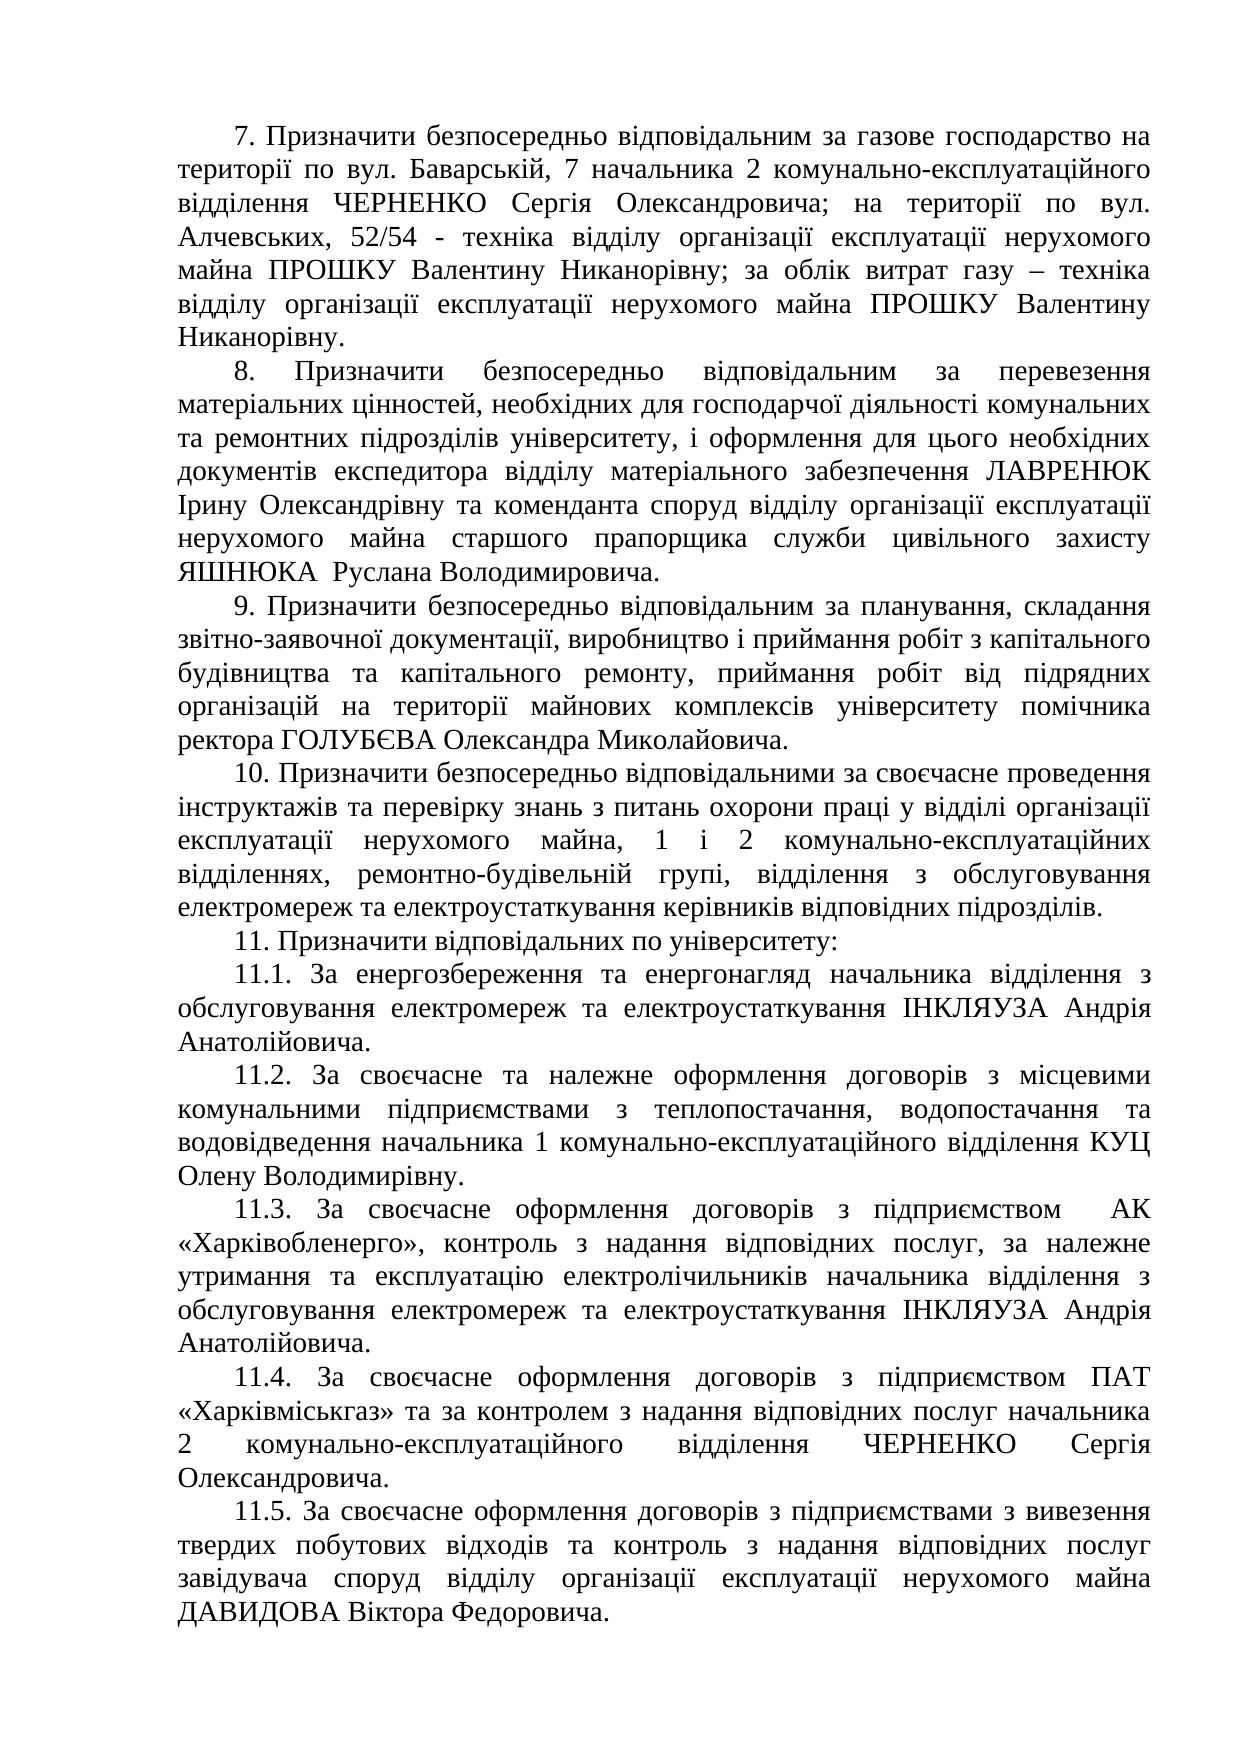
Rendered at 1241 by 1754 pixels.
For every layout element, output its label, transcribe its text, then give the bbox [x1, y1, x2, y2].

text 9. Призначити безпосередньо відповідальним за планування, складання звітно-заявочної документації, виробництво і приймання робіт з капітального будівництва та капітального ремонту, приймання робіт від підрядних організацій на території майнових комплексів університету помічника ректора ГОЛУБЄВА Олександра Миколайовича. [177, 588, 1152, 755]
text 11. Призначити відповідальних по університету: [177, 923, 1152, 957]
text 8. Призначити безпосередньо відповідальним за перевезення матеріальних цінностей, необхідних для господарчої діяльності комунальних та ремонтних підрозділів університету, і оформлення для цього необхідних документів експедитора відділу матеріального забезпечення ЛАВРЕНЮК Ірину Олександрівну та коменданта споруд відділу організації експлуатації нерухомого майна старшого прапорщика служби цивільного захисту ЯШНЮКА Руслана Володимировича. [177, 353, 1152, 588]
text 11.1. За енергозбереження та енергонагляд начальника відділення з обслуговування електромереж та електроустаткування ІНКЛЯУЗА Андрія Анатолійовича. [177, 957, 1152, 1057]
text 11.3. За своєчасне оформлення договорів з підприємством АК «Харківобленерго», контроль з надання відповідних послуг, за належне утримання та експлуатацію електролічильників начальника відділення з обслуговування електромереж та електроустаткування ІНКЛЯУЗА Андрія Анатолійовича. [177, 1191, 1152, 1359]
text 11.4. За своєчасне оформлення договорів з підприємством ПАТ «Харківміськгаз» та за контролем з надання відповідних послуг начальника 2 комунально-експлуатаційного відділення ЧЕРНЕНКО Сергія Олександровича. [177, 1359, 1152, 1493]
text 11.5. За своєчасне оформлення договорів з підприємствами з вивезення твердих побутових відходів та контроль з надання відповідних послуг завідувача споруд відділу організації експлуатації нерухомого майна ДАВИДОВА Віктора Федоровича. [177, 1493, 1152, 1627]
text 10. Призначити безпосередньо відповідальними за своєчасне проведення інструктажів та перевірку знань з питань охорони праці у відділі організації експлуатації нерухомого майна, 1 і 2 комунально-експлуатаційних відділеннях, ремонтно-будівельній групі, відділення з обслуговування електромереж та електроустаткування керівників відповідних підрозділів. [177, 755, 1152, 923]
text 7. Призначити безпосередньо відповідальним за газове господарство на території по вул. Баварській, 7 начальника 2 комунально-експлуатаційного відділення ЧЕРНЕНКО Сергія Олександровича; на території по вул. Алчевських, 52/54 - техніка відділу організації експлуатації нерухомого майна ПРОШКУ Валентину Никанорівну; за облік витрат газу – техніка відділу організації експлуатації нерухомого майна ПРОШКУ Валентину Никанорівну. [177, 118, 1152, 353]
text 11.2. За своєчасне та належне оформлення договорів з місцевими комунальними підприємствами з теплопостачання, водопостачання та водовідведення начальника 1 комунально-експлуатаційного відділення КУЦ Олену Володимирівну. [177, 1057, 1152, 1191]
